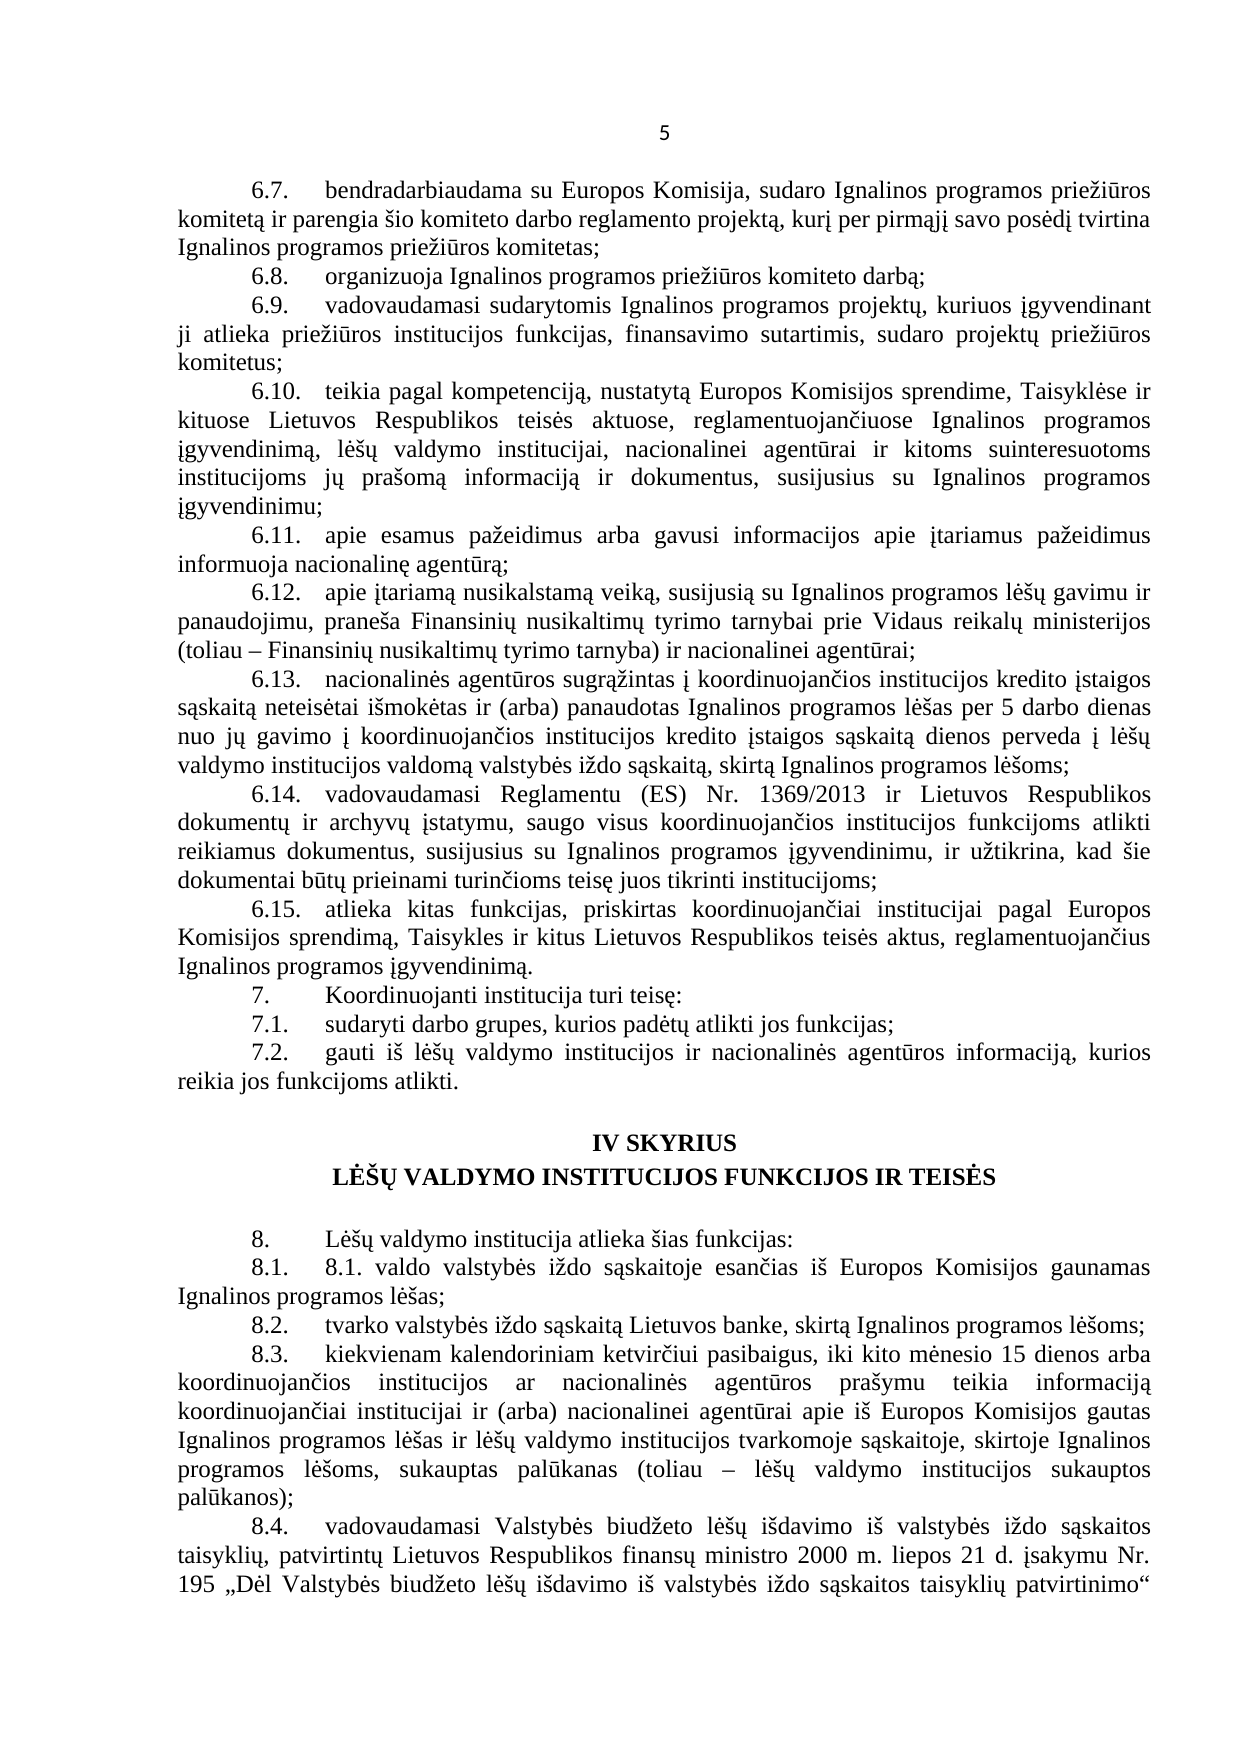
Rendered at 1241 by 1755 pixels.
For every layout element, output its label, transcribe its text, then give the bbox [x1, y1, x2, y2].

text 7.1. sudaryti darbo grupes, kurios padėtų atlikti jos funkcijas; [177, 1009, 1152, 1037]
text 8.2. tvarko valstybės iždo sąskaitą Lietuvos banke, skirtą Ignalinos programos lėšoms; [177, 1310, 1152, 1339]
text 7. Koordinuojanti institucija turi teisę: [177, 980, 1152, 1009]
text 6.14. vadovaudamasi Reglamentu (ES) Nr. 1369/2013 ir Lietuvos Respublikos dokumentų ir archyvų įstatymu, saugo visus koordinuojančios institucijos funkcijoms atlikti reikiamus dokumentus, susijusius su Ignalinos programos įgyvendinimu, ir užtikrina, kad šie dokumentai būtų prieinami turinčioms teisę juos tikrinti institucijoms; [177, 779, 1152, 894]
text lėšų valdymo institucijos funkcijos ir teisės [177, 1162, 1152, 1190]
text 7.2. gauti iš lėšų valdymo institucijos ir nacionalinės agentūros informaciją, kurios reikia jos funkcijoms atlikti. [177, 1037, 1152, 1095]
text 8.4. vadovaudamasi Valstybės biudžeto lėšų išdavimo iš valstybės iždo sąskaitos taisyklių, patvirtintų Lietuvos Respublikos finansų ministro 2000 m. liepos 21 d. įsakymu Nr. 195 „Dėl Valstybės biudžeto lėšų išdavimo iš valstybės iždo sąskaitos taisyklių patvirtinimo“ [177, 1511, 1152, 1597]
text 6.15. atlieka kitas funkcijas, priskirtas koordinuojančiai institucijai pagal Europos Komisijos sprendimą, Taisykles ir kitus Lietuvos Respublikos teisės aktus, reglamentuojančius Ignalinos programos įgyvendinimą. [177, 894, 1152, 980]
text 6.13. nacionalinės agentūros sugrąžintas į koordinuojančios institucijos kredito įstaigos sąskaitą neteisėtai išmokėtas ir (arba) panaudotas Ignalinos programos lėšas per 5 darbo dienas nuo jų gavimo į koordinuojančios institucijos kredito įstaigos sąskaitą dienos perveda į lėšų valdymo institucijos valdomą valstybės iždo sąskaitą, skirtą Ignalinos programos lėšoms; [177, 664, 1152, 779]
text 8. Lėšų valdymo institucija atlieka šias funkcijas: [177, 1224, 1152, 1252]
text 6.8. organizuoja Ignalinos programos priežiūros komiteto darbą; [177, 261, 1152, 290]
text 8.3. kiekvienam kalendoriniam ketvirčiui pasibaigus, iki kito mėnesio 15 dienos arba koordinuojančios institucijos ar nacionalinės agentūros prašymu teikia informaciją koordinuojančiai institucijai ir (arba) nacionalinei agentūrai apie iš Europos Komisijos gautas Ignalinos programos lėšas ir lėšų valdymo institucijos tvarkomoje sąskaitoje, skirtoje Ignalinos programos lėšoms, sukauptas palūkanas (toliau – lėšų valdymo institucijos sukauptos palūkanos); [177, 1339, 1152, 1511]
text 8.1. 8.1. valdo valstybės iždo sąskaitoje esančias iš Europos Komisijos gaunamas Ignalinos programos lėšas; [177, 1252, 1152, 1310]
text 6.9. vadovaudamasi sudarytomis Ignalinos programos projektų, kuriuos įgyvendinant ji atlieka priežiūros institucijos funkcijas, finansavimo sutartimis, sudaro projektų priežiūros komitetus; [177, 290, 1152, 376]
text IV SKYRIUS [177, 1128, 1152, 1157]
text 6.7. bendradarbiaudama su Europos Komisija, sudaro Ignalinos programos priežiūros komitetą ir parengia šio komiteto darbo reglamento projektą, kurį per pirmąjį savo posėdį tvirtina Ignalinos programos priežiūros komitetas; [177, 175, 1152, 261]
text 6.10. teikia pagal kompetenciją, nustatytą Europos Komisijos sprendime, Taisyklėse ir kituose Lietuvos Respublikos teisės aktuose, reglamentuojančiuose Ignalinos programos įgyvendinimą, lėšų valdymo institucijai, nacionalinei agentūrai ir kitoms suinteresuotoms institucijoms jų prašomą informaciją ir dokumentus, susijusius su Ignalinos programos įgyvendinimu; [177, 376, 1152, 520]
text 6.11. apie esamus pažeidimus arba gavusi informacijos apie įtariamus pažeidimus informuoja nacionalinę agentūrą; [177, 520, 1152, 577]
text 6.12. apie įtariamą nusikalstamą veiką, susijusią su Ignalinos programos lėšų gavimu ir panaudojimu, praneša Finansinių nusikaltimų tyrimo tarnybai prie Vidaus reikalų ministerijos (toliau – Finansinių nusikaltimų tyrimo tarnyba) ir nacionalinei agentūrai; [177, 577, 1152, 664]
